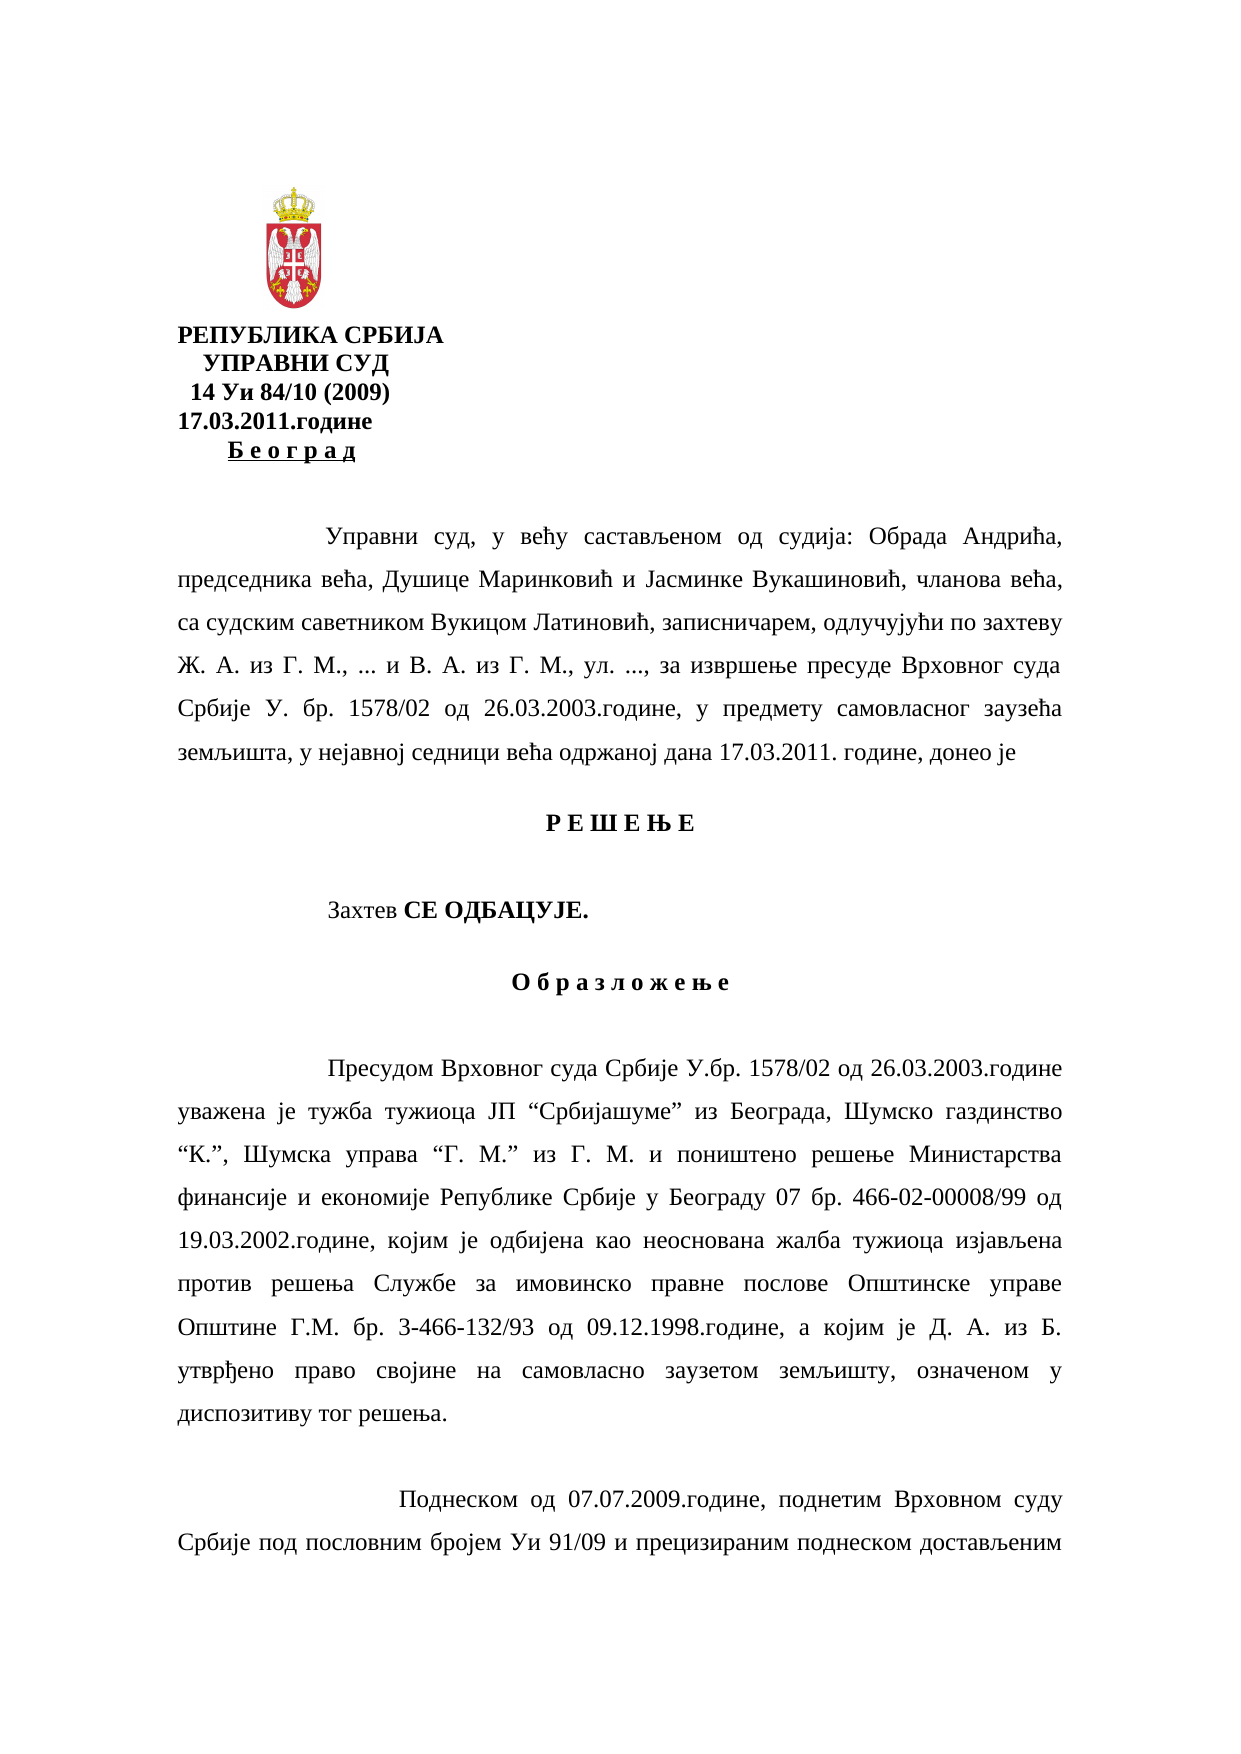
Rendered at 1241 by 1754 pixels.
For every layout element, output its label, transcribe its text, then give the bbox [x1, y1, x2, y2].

text Управни суд, у већу састављеном од судија: Обрада Андрића, председника већа, Душице Маринковић и Јасминке Вукашиновић, чланова већа, са судским саветником Вукицом Латиновић, записничарем, одлучујући по захтеву Ж. А. из Г. М., ... и В. А. из Г. М., ул. ..., за извршење пресуде Врховног суда Србије У. бр. 1578/02 од 26.03.2003.године, у предмету самовласног заузећа земљишта, у нејавној седници већа одржаној дана 17.03.2011. године, донео је [177, 521, 1063, 765]
text УПРАВНИ СУД [177, 348, 1063, 377]
text Р Е Ш Е Њ Е [177, 808, 1063, 837]
text Поднеском од 07.07.2009.године, поднетим Врховном суду Србије под пословним бројем Уи 91/09 и прецизираним поднеском достављеним [177, 1484, 1063, 1556]
text Б е о г р а д [177, 435, 1063, 463]
text Захтев СЕ ОДБАЦУЈЕ. [177, 895, 1063, 923]
text О б р а з л о ж е њ е [177, 967, 1063, 995]
text 17.03.2011.године [177, 406, 1063, 435]
text Пресудом Врховног суда Србије У.бр. 1578/02 од 26.03.2003.године уважена је тужба тужиоца ЈП “Србијашуме” из Београда, Шумско газдинство “К.”, Шумска управа “Г. М.” из Г. М. и поништено решење Министарства финансије и економије Републике Србије у Београду 07 бр. 466-02-00008/99 од 19.03.2002.године, којим је одбијена као неоснована жалба тужиоца изјављена против решења Службе за имовинско правне послове Општинске управе Општине Г.М. бр. 3-466-132/93 од 09.12.1998.године, а којим је Д. А. из Б. утврђено право својине на самовласно заузетом земљишту, означеном у диспозитиву тог решења. [177, 1053, 1063, 1427]
text 14 Уи 84/10 (2009) [177, 377, 1063, 406]
text РЕПУБЛИКА СРБИЈА [177, 320, 1063, 348]
picture [262, 185, 325, 311]
